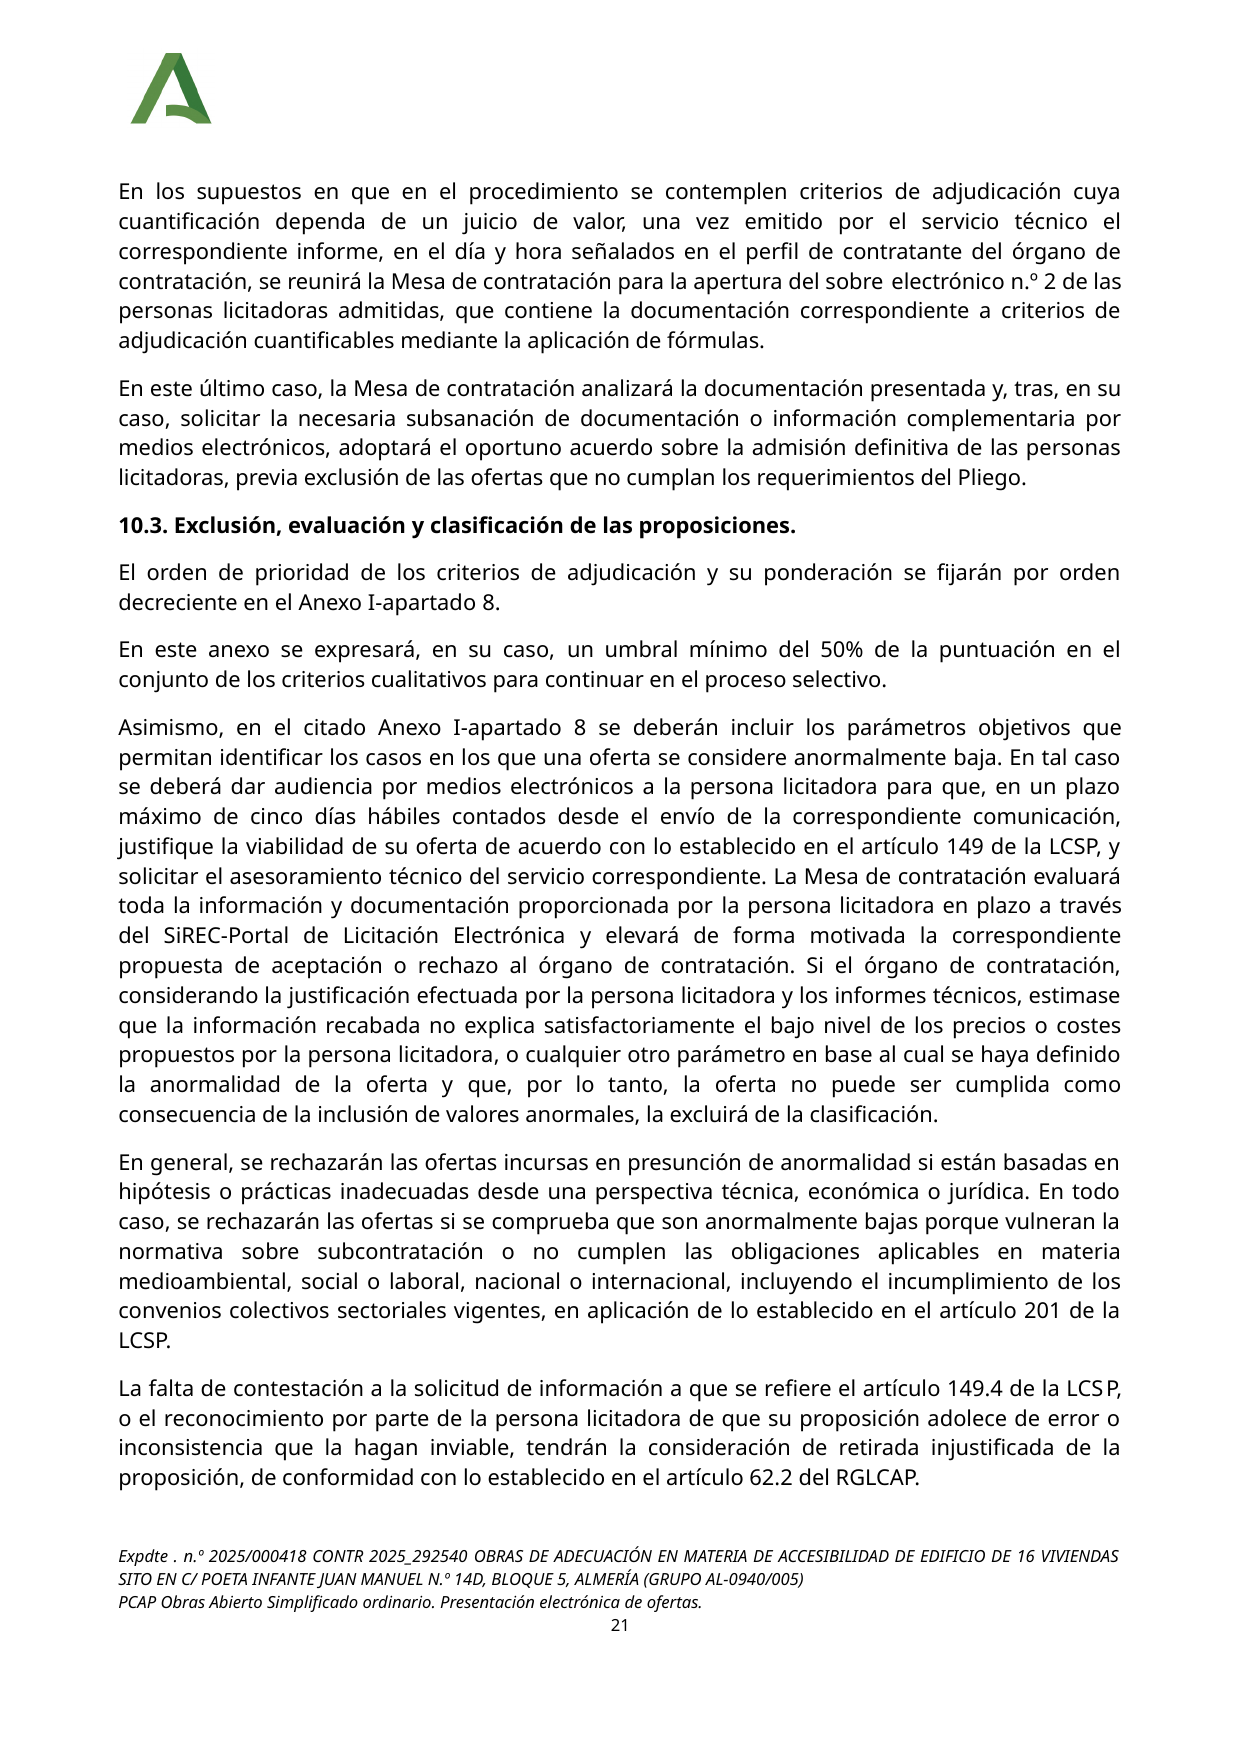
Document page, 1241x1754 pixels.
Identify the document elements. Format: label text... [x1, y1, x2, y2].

text En general, se rechazarán las ofertas incursas en presunción de anormalidad si están basadas en hipótesis o prácticas inadecuadas desde una perspectiva técnica, económica o jurídica. En todo caso, se rechazarán las ofertas si se comprueba que son anormalmente bajas porque vulneran la normativa sobre subcontratación o no cumplen las obligaciones aplicables en materia medioambiental, social o laboral, nacional o internacional, incluyendo el incumplimiento de los convenios colectivos sectoriales vigentes, en aplicación de lo establecido en el artículo 201 de la LCSP. [118, 1147, 1122, 1355]
text En los supuestos en que en el procedimiento se contemplen criterios de adjudicación cuya cuantificación dependa de un juicio de valor, una vez emitido por el servicio técnico el correspondiente informe, en el día y hora señalados en el perfil de contratante del órgano de contratación, se reunirá la Mesa de contratación para la apertura del sobre electrónico n.º 2 de las personas licitadoras admitidas, que contiene la documentación correspondiente a criterios de adjudicación cuantificables mediante la aplicación de fórmulas. [118, 176, 1122, 355]
text En este anexo se expresará, en su caso, un umbral mínimo del 50% de la puntuación en el conjunto de los criterios cualitativos para continuar en el proceso selectivo. [118, 634, 1122, 694]
text La falta de contestación a la solicitud de información a que se refiere el artículo 149.4 de la LCSP, o el reconocimiento por parte de la persona licitadora de que su proposición adolece de error o inconsistencia que la hagan inviable, tendrán la consideración de retirada injustificada de la proposición, de conformidad con lo establecido en el artículo 62.2 del RGLCAP. [118, 1373, 1122, 1492]
text En este último caso, la Mesa de contratación analizará la documentación presentada y, tras, en su caso, solicitar la necesaria subsanación de documentación o información complementaria por medios electrónicos, adoptará el oportuno acuerdo sobre la admisión definitiva de las personas licitadoras, previa exclusión de las ofertas que no cumplan los requerimientos del Pliego. [118, 373, 1122, 492]
text Asimismo, en el citado Anexo I-apartado 8 se deberán incluir los parámetros objetivos que permitan identificar los casos en los que una oferta se considere anormalmente baja. En tal caso se deberá dar audiencia por medios electrónicos a la persona licitadora para que, en un plazo máximo de cinco días hábiles contados desde el envío de la correspondiente comunicación, justifique la viabilidad de su oferta de acuerdo con lo establecido en el artículo 149 de la LCSP, y solicitar el asesoramiento técnico del servicio correspondiente. La Mesa de contratación evaluará toda la información y documentación proporcionada por la persona licitadora en plazo a través del SiREC-Portal de Licitación Electrónica y elevará de forma motivada la correspondiente propuesta de aceptación o rechazo al órgano de contratación. Si el órgano de contratación, considerando la justificación efectuada por la persona licitadora y los informes técnicos, estimase que la información recabada no explica satisfactoriamente el bajo nivel de los precios o costes propuestos por la persona licitadora, o cualquier otro parámetro en base al cual se haya definido la anormalidad de la oferta y que, por lo tanto, la oferta no puede ser cumplida como consecuencia de la inclusión de valores anormales, la excluirá de la clasificación. [118, 712, 1122, 1129]
picture [127, 48, 216, 128]
subtitle 10.3. Exclusión, evaluación y clasificación de las proposiciones. [118, 510, 1122, 539]
text El orden de prioridad de los criterios de adjudicación y su ponderación se fijarán por orden decreciente en el Anexo I-apartado 8. [118, 557, 1122, 617]
